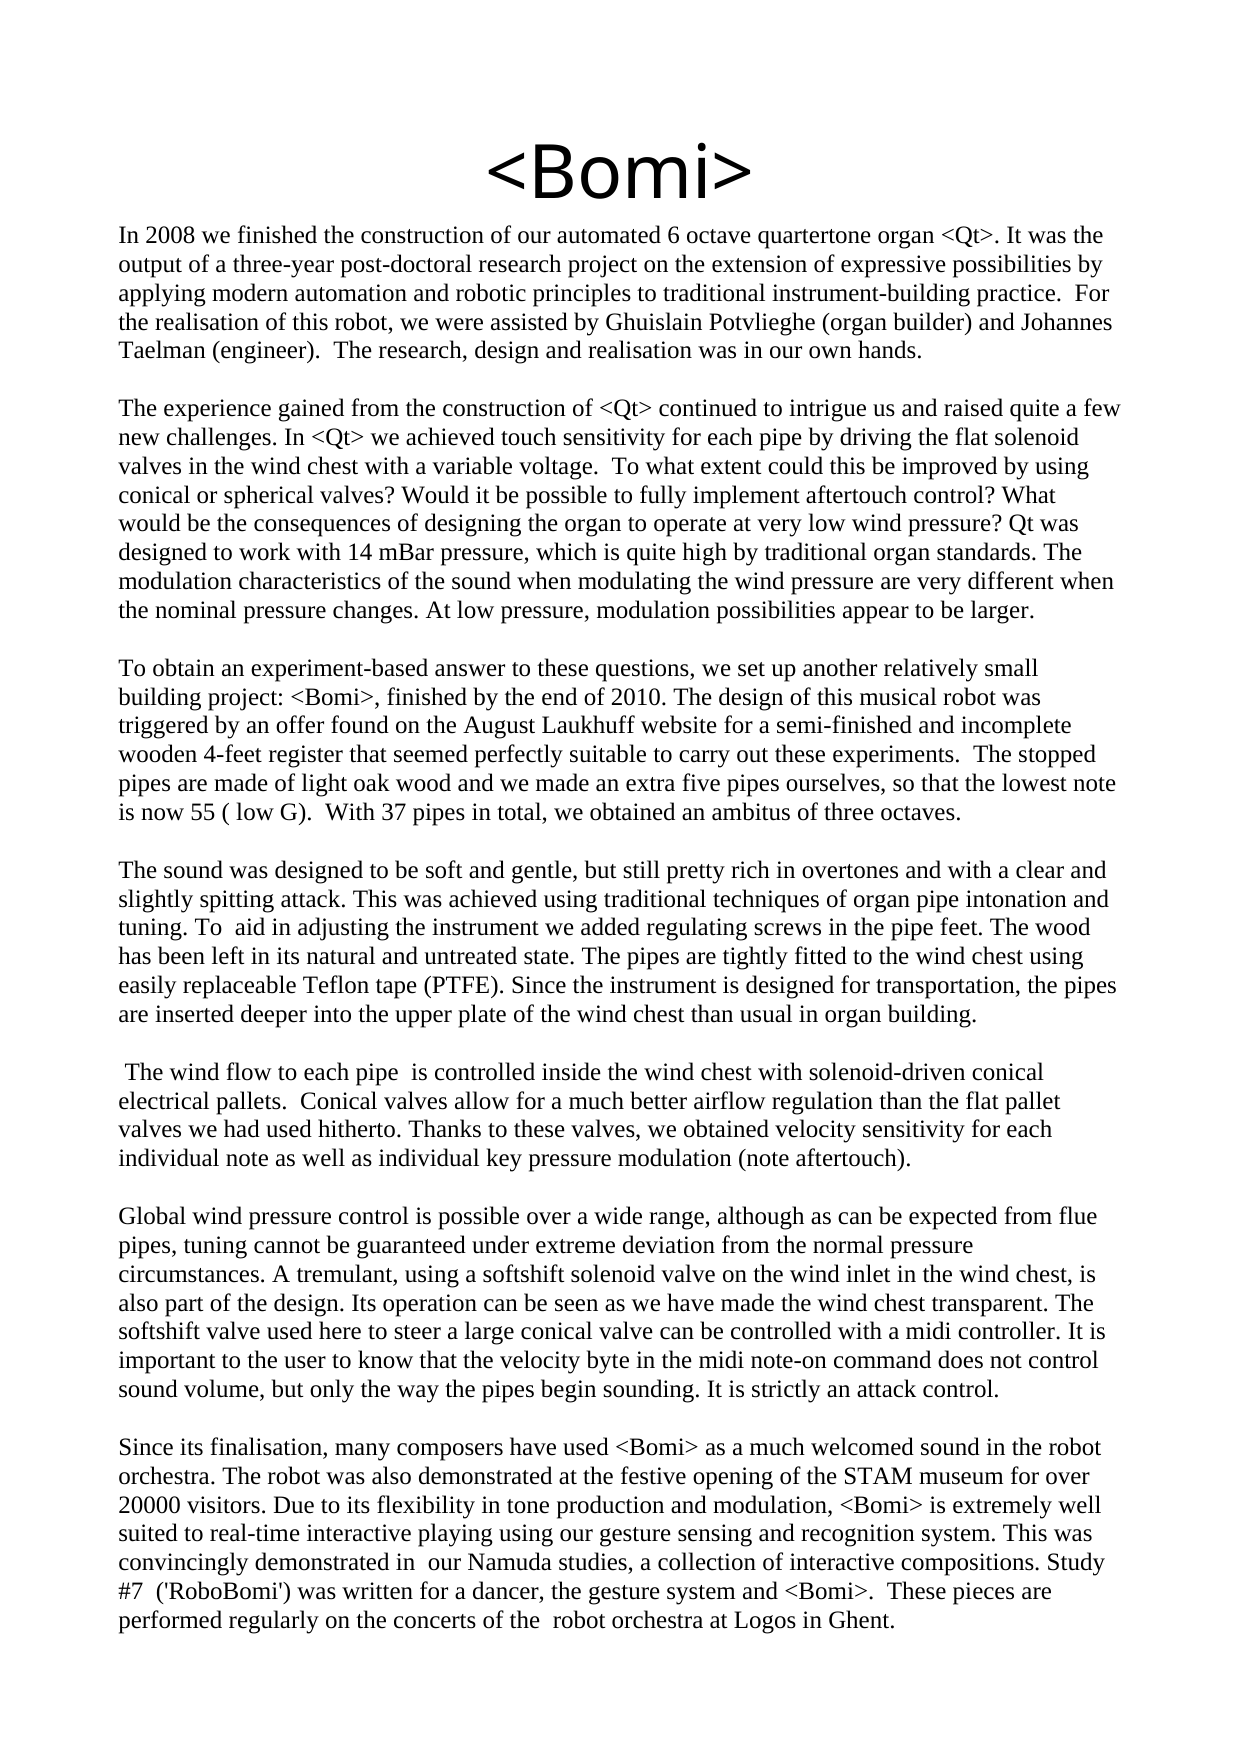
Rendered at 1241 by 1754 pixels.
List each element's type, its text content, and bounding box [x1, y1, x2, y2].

text The sound was designed to be soft and gentle, but still pretty rich in overtones and with a clear and slightly spitting attack. This was achieved using traditional techniques of organ pipe intonation and tuning. To aid in adjusting the instrument we added regulating screws in the pipe feet. The wood has been left in its natural and untreated state. The pipes are tightly fitted to the wind chest using easily replaceable Teflon tape (PTFE). Since the instrument is designed for transportation, the pipes are inserted deeper into the upper plate of the wind chest than usual in organ building. [118, 855, 1122, 1027]
text The experience gained from the construction of <Qt> continued to intrigue us and raised quite a few new challenges. In <Qt> we achieved touch sensitivity for each pipe by driving the flat solenoid valves in the wind chest with a variable voltage. To what extent could this be improved by using conical or spherical valves? Would it be possible to fully implement aftertouch control? What would be the consequences of designing the organ to operate at very low wind pressure? Qt was designed to work with 14 mBar pressure, which is quite high by traditional organ standards. The modulation characteristics of the sound when modulating the wind pressure are very different when the nominal pressure changes. At low pressure, modulation possibilities appear to be larger. [118, 393, 1122, 623]
text <Bomi> [118, 118, 1122, 220]
text In 2008 we finished the construction of our automated 6 octave quartertone organ <Qt>. It was the output of a three-year post-doctoral research project on the extension of expressive possibilities by applying modern automation and robotic principles to traditional instrument-building practice. For the realisation of this robot, we were assisted by Ghuislain Potvlieghe (organ builder) and Johannes Taelman (engineer). The research, design and realisation was in our own hands. [118, 220, 1122, 364]
text The wind flow to each pipe is controlled inside the wind chest with solenoid-driven conical electrical pallets. Conical valves allow for a much better airflow regulation than the flat pallet valves we had used hitherto. Thanks to these valves, we obtained velocity sensitivity for each individual note as well as individual key pressure modulation (note aftertouch). [118, 1057, 1122, 1172]
text Global wind pressure control is possible over a wide range, although as can be expected from flue pipes, tuning cannot be guaranteed under extreme deviation from the normal pressure circumstances. A tremulant, using a softshift solenoid valve on the wind inlet in the wind chest, is also part of the design. Its operation can be seen as we have made the wind chest transparent. The softshift valve used here to steer a large conical valve can be controlled with a midi controller. It is important to the user to know that the velocity byte in the midi note-on command does not control sound volume, but only the way the pipes begin sounding. It is strictly an attack control. [118, 1201, 1122, 1403]
text To obtain an experiment-based answer to these questions, we set up another relatively small building project: <Bomi>, finished by the end of 2010. The design of this musical robot was triggered by an offer found on the August Laukhuff website for a semi-finished and incomplete wooden 4-feet register that seemed perfectly suitable to carry out these experiments. The stopped pipes are made of light oak wood and we made an extra five pipes ourselves, so that the lowest note is now 55 ( low G). With 37 pipes in total, we obtained an ambitus of three octaves. [118, 653, 1122, 826]
text Since its finalisation, many composers have used <Bomi> as a much welcomed sound in the robot orchestra. The robot was also demonstrated at the festive opening of the STAM museum for over 20000 visitors. Due to its flexibility in tone production and modulation, <Bomi> is extremely well suited to real-time interactive playing using our gesture sensing and recognition system. This was convincingly demonstrated in our Namuda studies, a collection of interactive compositions. Study #7 ('RoboBomi') was written for a dancer, the gesture system and <Bomi>. These pieces are performed regularly on the concerts of the robot orchestra at Logos in Ghent. [118, 1432, 1122, 1633]
